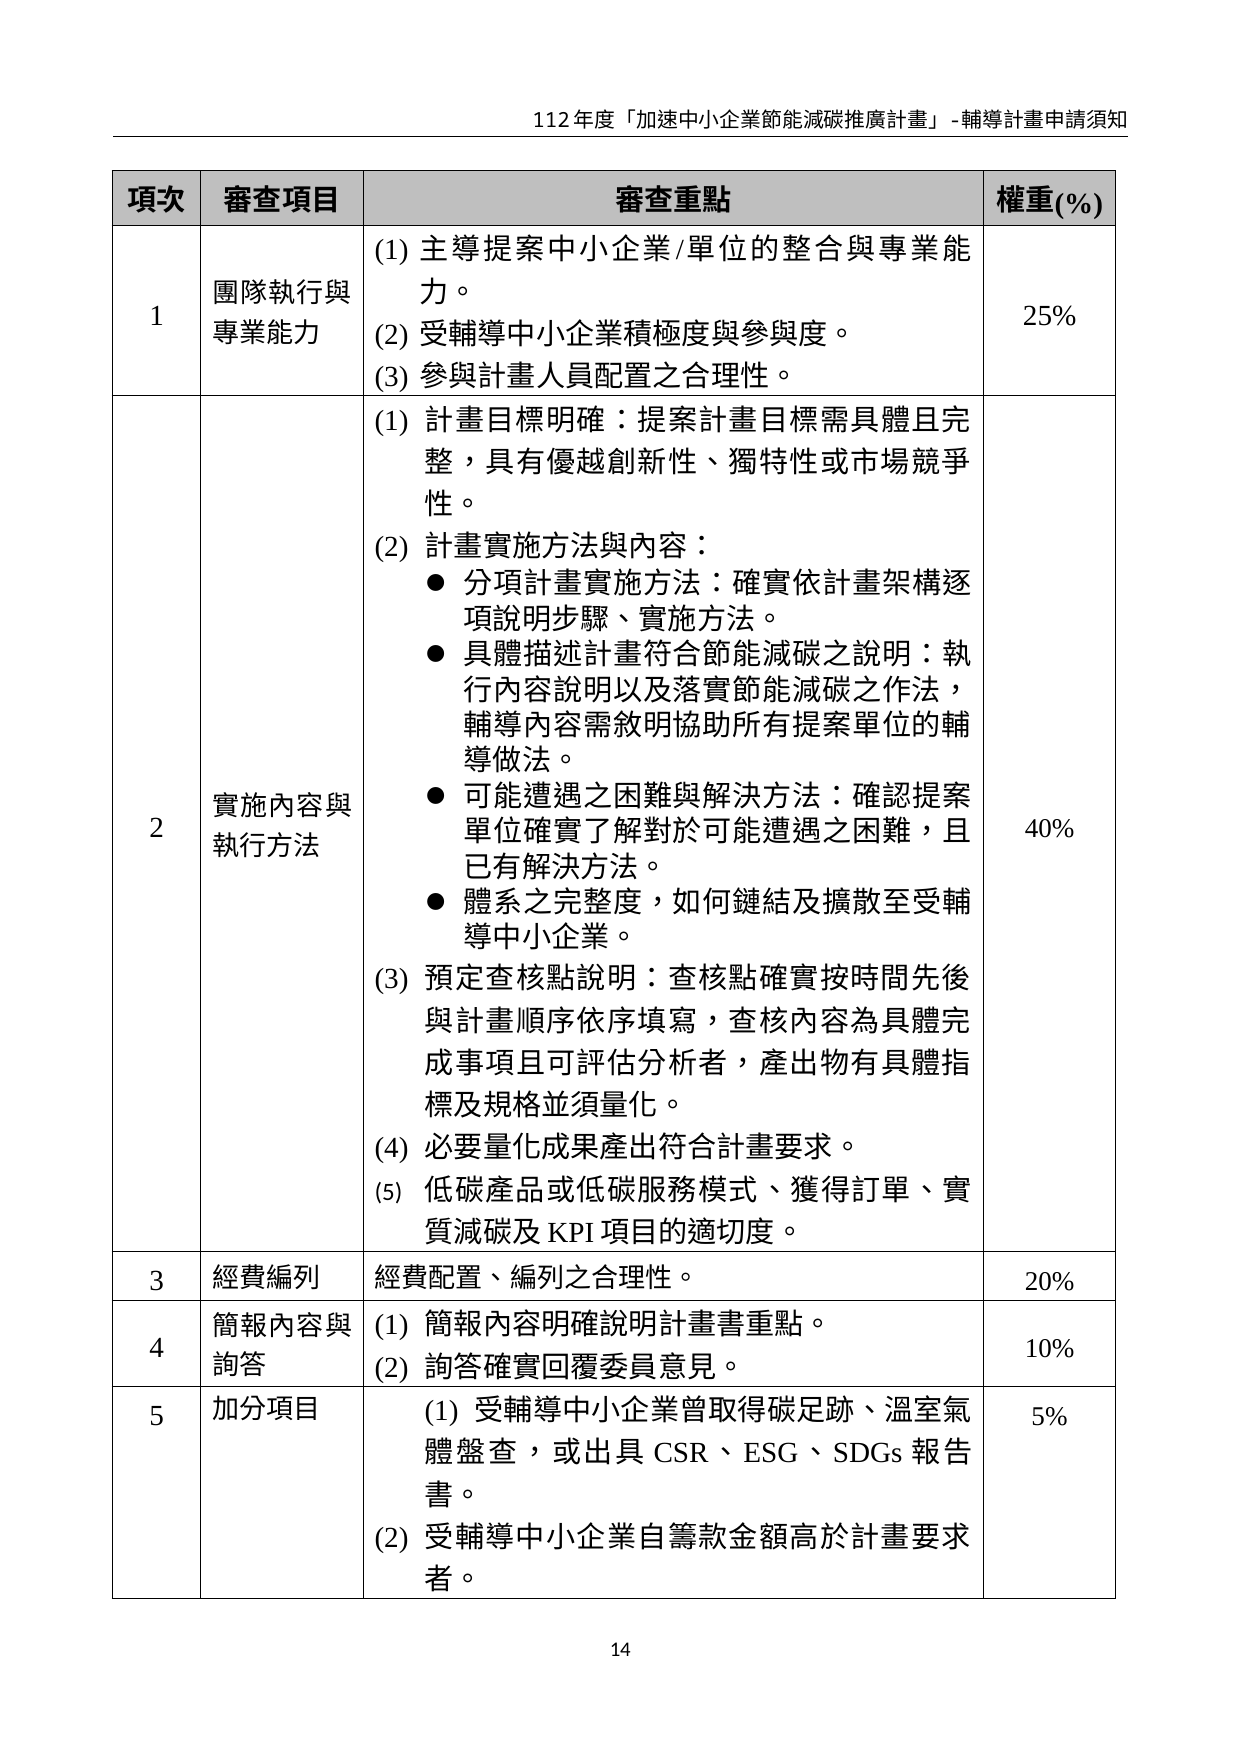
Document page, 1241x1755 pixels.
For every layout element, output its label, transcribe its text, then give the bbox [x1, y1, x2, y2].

table_cell 經費編列 [201, 1252, 363, 1300]
table_cell 1 [113, 226, 200, 395]
table_cell 10% [984, 1301, 1115, 1386]
table_cell 2 [113, 396, 200, 1251]
table_cell 3 [113, 1252, 200, 1300]
table_cell 5 [113, 1387, 200, 1598]
table_cell 簡報內容與詢答 [201, 1301, 363, 1386]
table_header 權重(%) [984, 171, 1115, 225]
table_cell 4 [113, 1301, 200, 1386]
table_header 審查重點 [364, 171, 983, 225]
table_cell 實施內容與執行方法 [201, 396, 363, 1251]
table_cell 計畫目標明確：提案計畫目標需具體且完整，具有優越創新性、獨特性或市場競爭性。 計畫實施方法與內容： 分項計畫實施方法：確實依計畫架構逐項說明步驟、實施方法。 具體描述計畫符合節能減碳之說明：執行內容說明以及落實節能減碳之作法，輔導內容需敘明協助所有提案單位的輔導做法。 可能遭遇之困難與解決方法：確認提案單位確實了解對於可能遭遇之困難，且已有解決方法。 體系之完整度，如何鏈結及擴散至受輔導中小企業。 預定查核點說明：查核點確實按時間先後與計畫順序依序填寫，查核內容為具體完成事項且可評估分析者，產出物有具體指標及規格並須量化。 必要量化成果產出符合計畫要求。 低碳產品或低碳服務模式、獲得訂單、實質減碳及KPI項目的適切度。 [364, 396, 983, 1251]
table_cell 加分項目 [201, 1387, 363, 1598]
table_cell 25% [984, 226, 1115, 395]
table_cell 經費配置、編列之合理性。 [364, 1252, 983, 1300]
table_cell 團隊執行與專業能力 [201, 226, 363, 395]
table_header 項次 [113, 171, 200, 225]
table_cell 40% [984, 396, 1115, 1251]
table_cell 主導提案中小企業/單位的整合與專業能力。 受輔導中小企業積極度與參與度。 參與計畫人員配置之合理性。 [364, 226, 983, 395]
table_cell 5% [984, 1387, 1115, 1598]
table_cell 簡報內容明確說明計畫書重點。 詢答確實回覆委員意見。 [364, 1301, 983, 1386]
table_header 審查項目 [201, 171, 363, 225]
table_cell 20% [984, 1252, 1115, 1300]
table_cell 受輔導中小企業曾取得碳足跡、溫室氣體盤查，或出具CSR、ESG、SDGs報告書。 受輔導中小企業自籌款金額高於計畫要求者。 受輔導中小企業曾獲得國家或國際獎項。 [364, 1387, 983, 1598]
